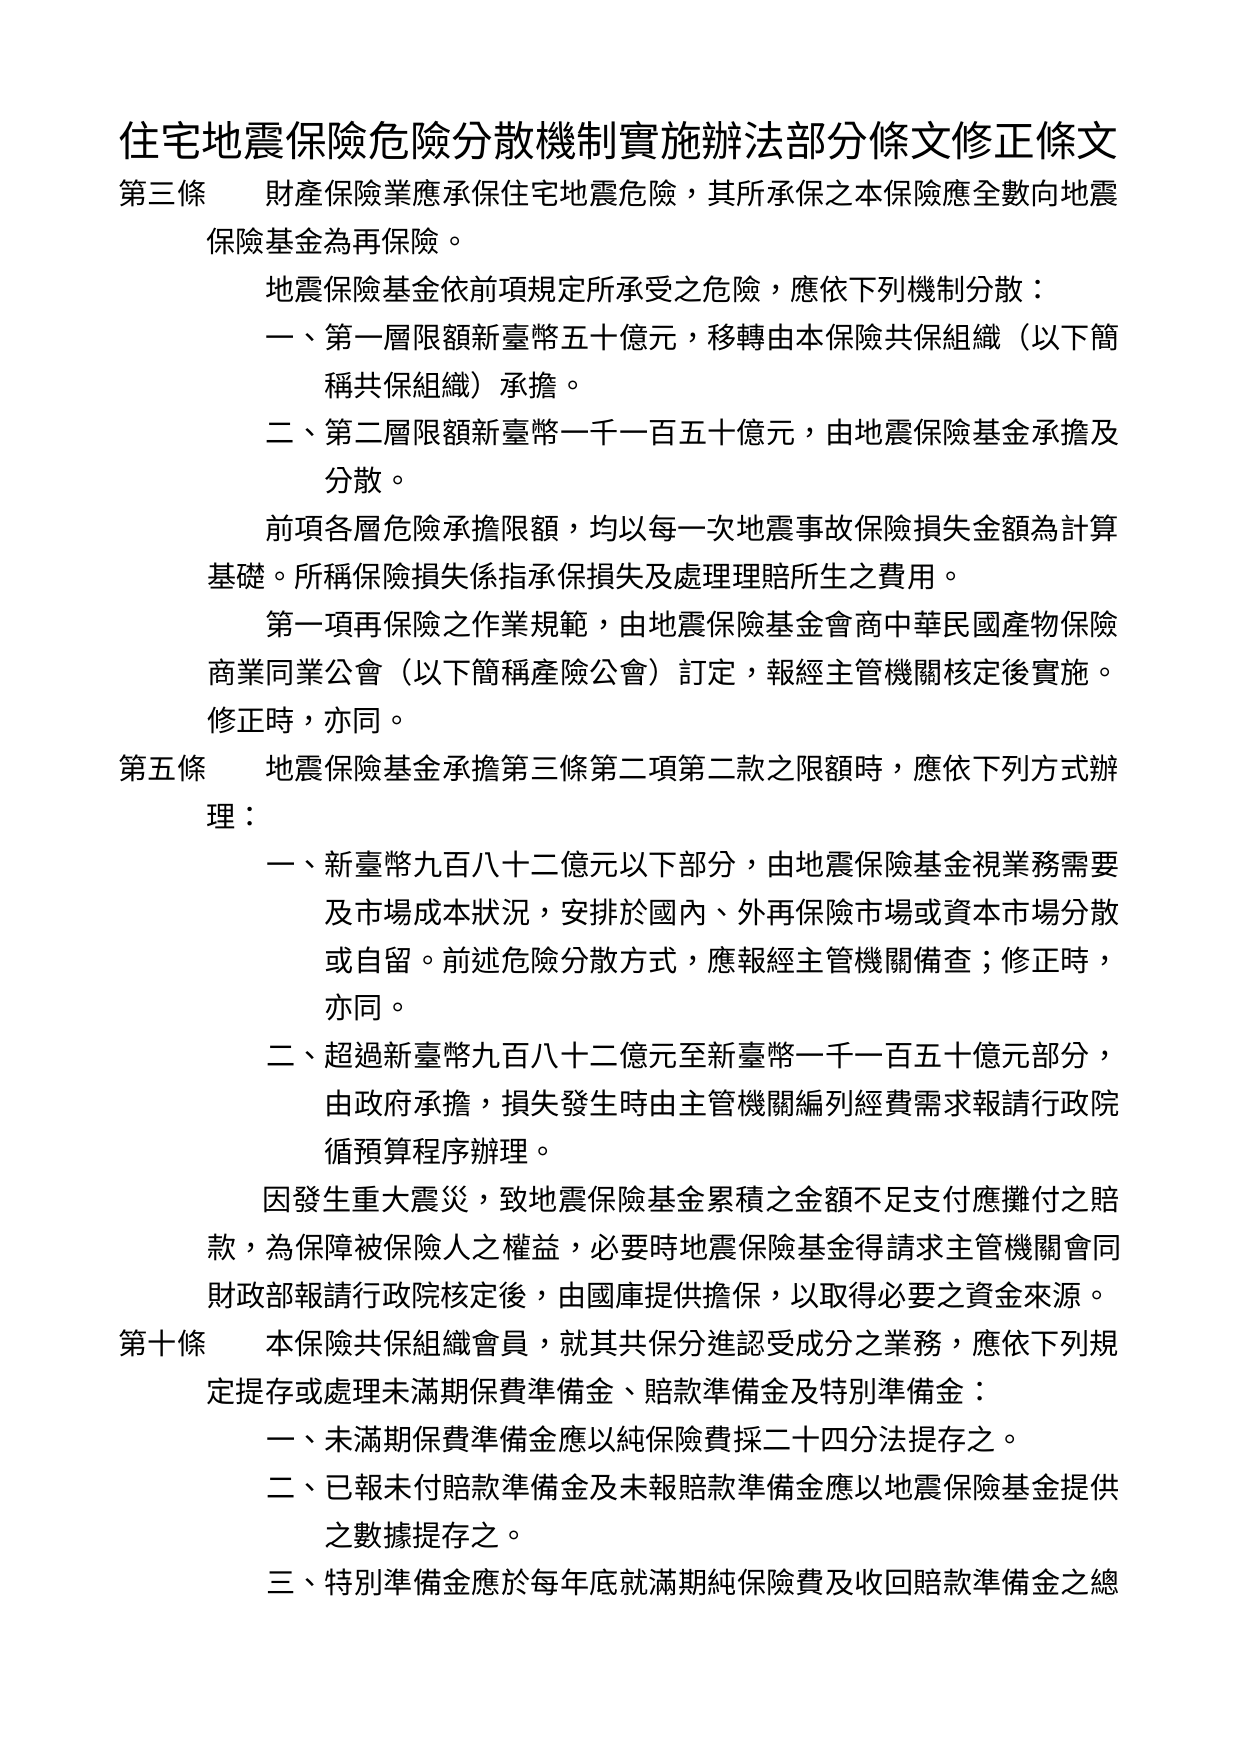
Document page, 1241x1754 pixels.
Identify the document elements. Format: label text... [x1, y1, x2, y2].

text 一、第一層限額新臺幣五十億元，移轉由本保險共保組織（以下簡稱共保組織）承擔。 [266, 310, 1122, 406]
list 已報未付賠款準備金及未報賠款準備金應以地震保險基金提供之數據提存之。 [266, 1460, 1122, 1556]
text 第五條 地震保險基金承擔第三條第二項第二款之限額時，應依下列方式辦理： [118, 741, 1122, 837]
text 二、第二層限額新臺幣一千一百五十億元，由地震保險基金承擔及分散。 [266, 406, 1122, 501]
list 特別準備金應於每年底就滿期純保險費及收回賠款準備金之總 [266, 1556, 1122, 1603]
text 地震保險基金依前項規定所承受之危險，應依下列機制分散： [207, 262, 1122, 310]
list 新臺幣九百八十二億元以下部分，由地震保險基金視業務需要及市場成本狀況，安排於國內、外再保險市場或資本市場分散或自留。前述危險分散方式，應報經主管機關備查；修正時，亦同。 [266, 837, 1122, 1028]
text 第一項再保險之作業規範，由地震保險基金會商中華民國產物保險商業同業公會（以下簡稱產險公會）訂定，報經主管機關核定後實施。修正時，亦同。 [207, 597, 1122, 741]
text 前項各層危險承擔限額，均以每一次地震事故保險損失金額為計算基礎。所稱保險損失係指承保損失及處理理賠所生之費用。 [207, 501, 1122, 597]
text 住宅地震保險危險分散機制實施辦法部分條文修正條文 [118, 118, 1122, 166]
list 因發生重大震災，致地震保險基金累積之金額不足支付應攤付之賠款，為保障被保險人之權益，必要時地震保險基金得請求主管機關會同財政部報請行政院核定後，由國庫提供擔保，以取得必要之資金來源。 [207, 1172, 1122, 1316]
text 第十條 本保險共保組織會員，就其共保分進認受成分之業務，應依下列規定提存或處理未滿期保費準備金、賠款準備金及特別準備金： [118, 1316, 1122, 1412]
list 未滿期保費準備金應以純保險費採二十四分法提存之。 [266, 1412, 1122, 1460]
list 超過新臺幣九百八十二億元至新臺幣一千一百五十億元部分，由政府承擔，損失發生時由主管機關編列經費需求報請行政院循預算程序辦理。 [266, 1028, 1122, 1172]
text 第三條 財產保險業應承保住宅地震危險，其所承保之本保險應全數向地震保險基金為再保險。 [118, 166, 1122, 262]
